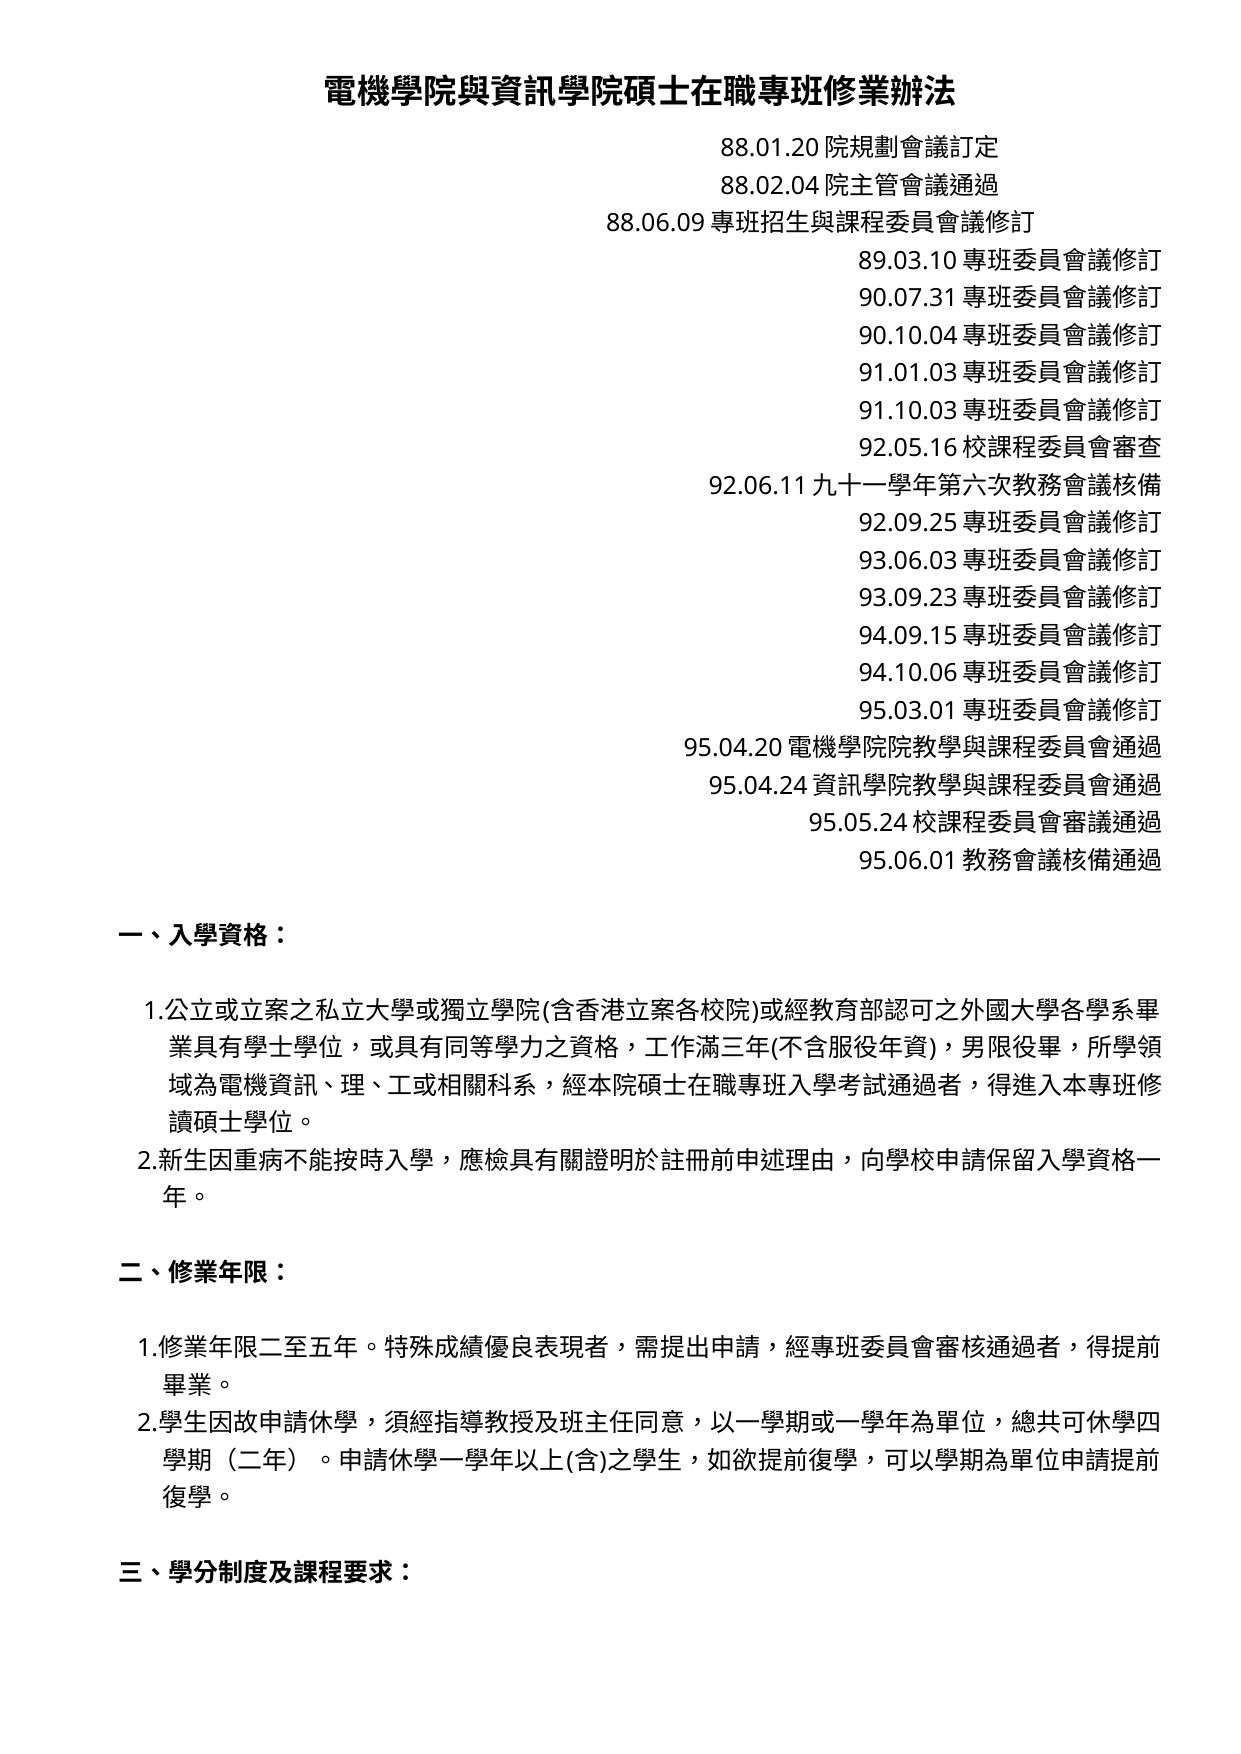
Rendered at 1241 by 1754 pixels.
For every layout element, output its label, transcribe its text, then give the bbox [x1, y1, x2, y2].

text 93.09.23專班委員會議修訂 [118, 577, 1162, 614]
text 95.03.01專班委員會議修訂 [118, 689, 1162, 727]
text 89.03.10專班委員會議修訂 [118, 239, 1162, 277]
text 電機學院與資訊學院碩士在職專班修業辦法 [118, 52, 1162, 127]
text 91.01.03專班委員會議修訂 [118, 352, 1162, 389]
text 94.09.15專班委員會議修訂 [118, 614, 1162, 652]
text 88.02.04院主管會議通過 [118, 164, 1162, 202]
text 90.10.04專班委員會議修訂 [118, 314, 1162, 352]
text 1.修業年限二至五年。特殊成績優良表現者，需提出申請，經專班委員會審核通過者，得提前畢業。 [137, 1327, 1162, 1402]
text 92.06.11九十一學年第六次教務會議核備 [118, 464, 1162, 502]
text 95.04.24資訊學院教學與課程委員會通過 [118, 764, 1162, 802]
text 95.05.24校課程委員會審議通過 [118, 802, 1162, 839]
text 93.06.03專班委員會議修訂 [118, 539, 1162, 577]
text 2.新生因重病不能按時入學，應檢具有關證明於註冊前申述理由，向學校申請保留入學資格一年。 [137, 1139, 1162, 1214]
text 95.04.20電機學院院教學與課程委員會通過 [118, 727, 1162, 764]
text 94.10.06專班委員會議修訂 [118, 652, 1162, 689]
text 92.05.16校課程委員會審查 [118, 427, 1162, 464]
text 91.10.03專班委員會議修訂 [118, 389, 1162, 427]
text 92.09.25專班委員會議修訂 [118, 502, 1162, 539]
text 90.07.31專班委員會議修訂 [118, 277, 1162, 314]
text 1.公立或立案之私立大學或獨立學院(含香港立案各校院)或經教育部認可之外國大學各學系畢業具有學士學位，或具有同等學力之資格，工作滿三年(不含服役年資)，男限役畢，所學領域為電機資訊、理、工或相關科系，經本院碩士在職專班入學考試通過者，得進入本專班修讀碩士學位。 [143, 989, 1162, 1139]
text 二、修業年限： [118, 1252, 1162, 1289]
text 88.06.09專班招生與課程委員會議修訂 [118, 202, 1162, 239]
text 88.01.20院規劃會議訂定 [118, 127, 1162, 164]
text 一、入學資格： [118, 914, 1162, 952]
text 95.06.01教務會議核備通過 [118, 839, 1162, 877]
text 三、學分制度及課程要求： [118, 1552, 1162, 1589]
text 2.學生因故申請休學，須經指導教授及班主任同意，以一學期或一學年為單位，總共可休學四學期（二年）。申請休學一學年以上(含)之學生，如欲提前復學，可以學期為單位申請提前復學。 [137, 1402, 1162, 1514]
